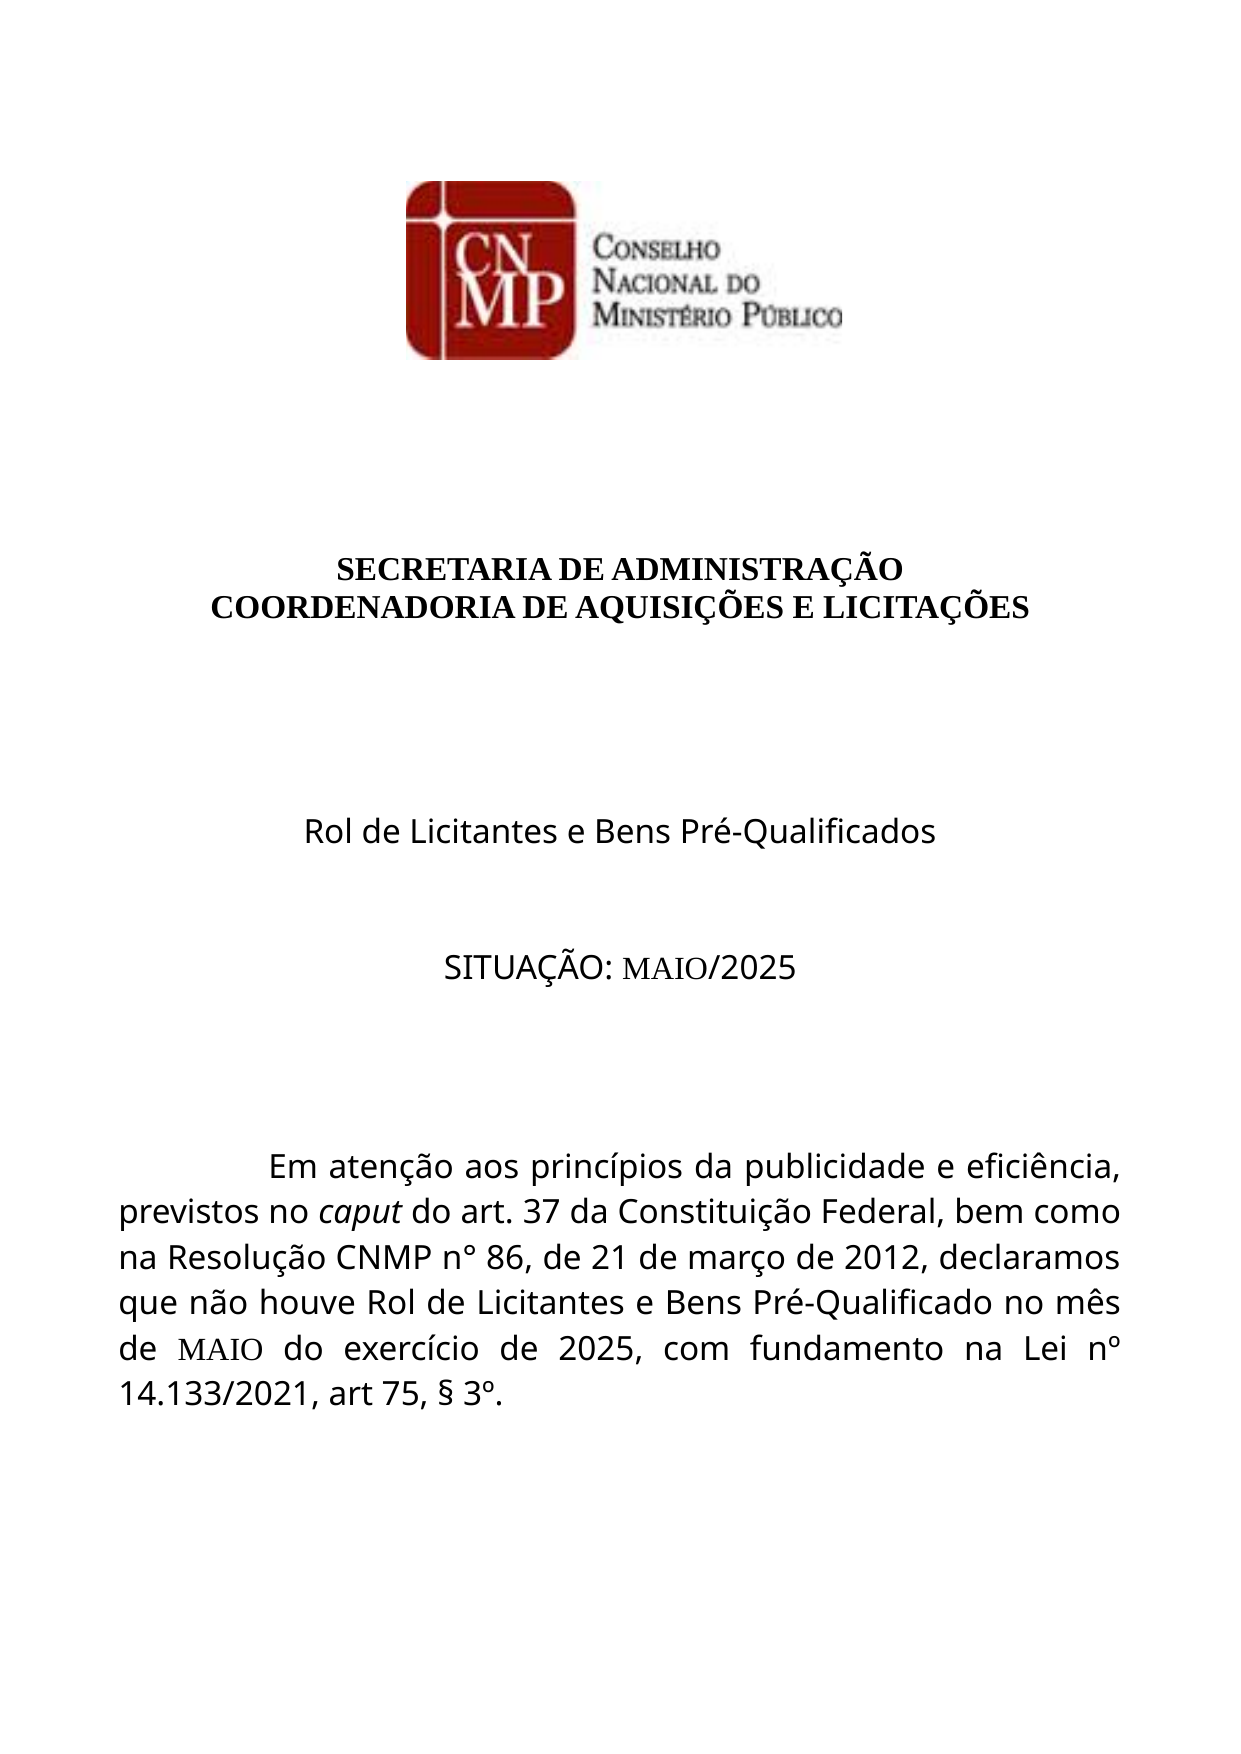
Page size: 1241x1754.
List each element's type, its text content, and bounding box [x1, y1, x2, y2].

text Rol de Licitantes e Bens Pré-Qualificados [118, 808, 1122, 853]
text SECRETARIA DE ADMINISTRAÇÃO [118, 549, 1122, 588]
text SITUAÇÃO: MAIO/2025 [118, 944, 1122, 989]
text Em atenção aos princípios da publicidade e eficiência, previstos no caput do art. 37 da Constituição Federal, bem como na Resolução CNMP n° 86, de 21 de março de 2012, declaramos que não houve Rol de Licitantes e Bens Pré-Qualificado no mês de MAIO do exercício de 2025, com fundamento na Lei nº 14.133/2021, art 75, § 3º. [118, 1143, 1122, 1415]
text COORDENADORIA DE AQUISIÇÕES E LICITAÇÕES [118, 588, 1122, 626]
